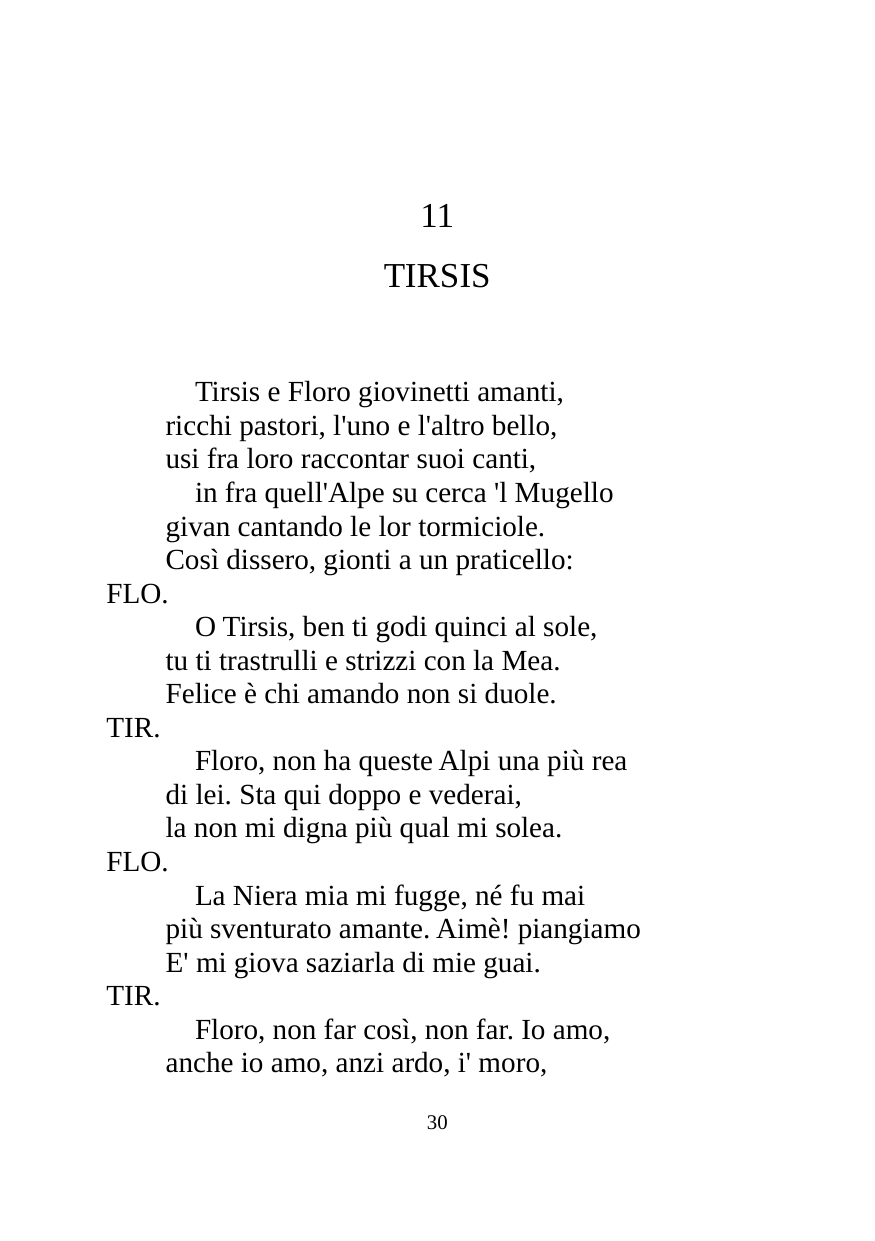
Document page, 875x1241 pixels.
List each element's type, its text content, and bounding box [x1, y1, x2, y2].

text FLO. [106, 576, 768, 609]
text in fra quell'Alpe su cerca 'l Mugello givan cantando le lor tormiciole. Così dissero, gionti a un praticello: [165, 475, 768, 576]
text TIR. [106, 710, 768, 743]
text FLO. [106, 844, 768, 878]
text La Niera mia mi fugge, né fu mai più sventurato amante. Aimè! piangiamo E' mi giova saziarla di mie guai. [165, 878, 768, 978]
text TIR. [106, 978, 768, 1012]
text Tirsis e Floro giovinetti amanti, ricchi pastori, l'uno e l'altro bello, usi fra loro raccontar suoi canti, [165, 374, 768, 475]
text O Tirsis, ben ti godi quinci al sole, tu ti trastrulli e strizzi con la Mea. Felice è chi amando non si duole. [165, 609, 768, 710]
text Floro, non ha queste Alpi una più rea di lei. Sta qui doppo e vederai, la non mi digna più qual mi solea. [165, 743, 768, 844]
subtitle 11 TIRSIS [106, 195, 768, 295]
text Floro, non far così, non far. Io amo, anche io amo, anzi ardo, i' moro, [165, 1012, 768, 1079]
